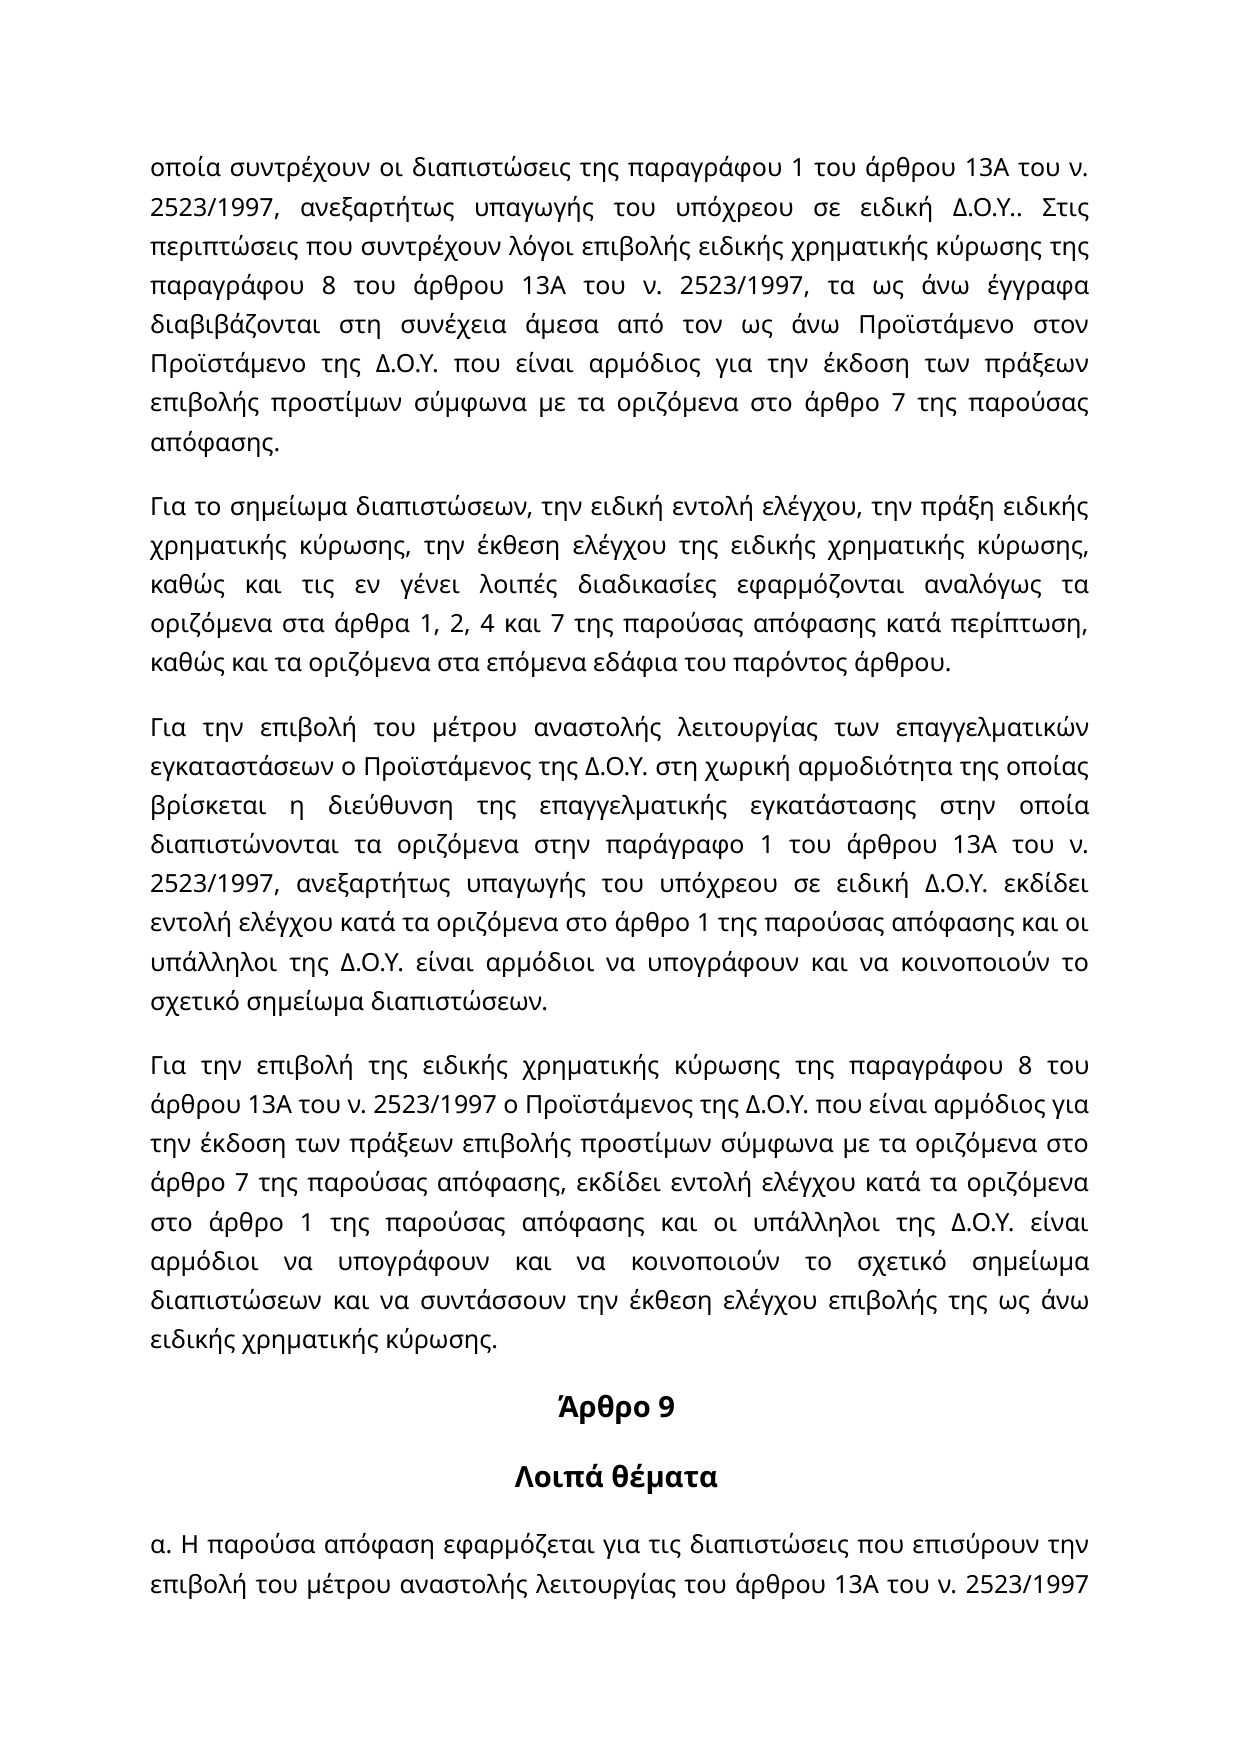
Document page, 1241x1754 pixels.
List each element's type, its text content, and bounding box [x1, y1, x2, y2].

text Για το σημείωμα διαπιστώσεων, την ειδική εντολή ελέγχου, την πράξη ειδικής χρηματικής κύρωσης, την έκθεση ελέγχου της ειδικής χρηματικής κύρωσης, καθώς και τις εν γένει λοιπές διαδικασίες εφαρμόζονται αναλόγως τα οριζόμενα στα άρθρα 1, 2, 4 και 7 της παρούσας απόφασης κατά περίπτωση, καθώς και τα οριζόμενα στα επόμενα εδάφια του παρόντος άρθρου. [150, 488, 1090, 679]
text α. Η παρούσα απόφαση εφαρμόζεται για τις διαπιστώσεις που επισύρουν την επιβολή του μέτρου αναστολής λειτουργίας του άρθρου 13Α του ν. 2523/1997 [150, 1527, 1090, 1600]
text οποία συντρέχουν οι διαπιστώσεις της παραγράφου 1 του άρθρου 13Α του ν. 2523/1997, ανεξαρτήτως υπαγωγής του υπόχρεου σε ειδική Δ.Ο.Υ.. Στις περιπτώσεις που συντρέχουν λόγοι επιβολής ειδικής χρηματικής κύρωσης της παραγράφου 8 του άρθρου 13Α του ν. 2523/1997, τα ως άνω έγγραφα διαβιβάζονται στη συνέχεια άμεσα από τον ως άνω Προϊστάμενο στον Προϊστάμενο της Δ.Ο.Υ. που είναι αρμόδιος για την έκδοση των πράξεων επιβολής προστίμων σύμφωνα με τα οριζόμενα στο άρθρο 7 της παρούσας απόφασης. [150, 150, 1090, 458]
subtitle Άρθρο 9 [150, 1386, 1090, 1426]
subtitle Λοιπά θέματα [150, 1456, 1090, 1496]
text Για την επιβολή του μέτρου αναστολής λειτουργίας των επαγγελματικών εγκαταστάσεων ο Προϊστάμενος της Δ.Ο.Υ. στη χωρική αρμοδιότητα της οποίας βρίσκεται η διεύθυνση της επαγγελματικής εγκατάστασης στην οποία διαπιστώνονται τα οριζόμενα στην παράγραφο 1 του άρθρου 13Α του ν. 2523/1997, ανεξαρτήτως υπαγωγής του υπόχρεου σε ειδική Δ.Ο.Υ. εκδίδει εντολή ελέγχου κατά τα οριζόμενα στο άρθρο 1 της παρούσας απόφασης και οι υπάλληλοι της Δ.Ο.Υ. είναι αρμόδιοι να υπογράφουν και να κοινοποιούν το σχετικό σημείωμα διαπιστώσεων. [150, 709, 1090, 1017]
text Για την επιβολή της ειδικής χρηματικής κύρωσης της παραγράφου 8 του άρθρου 13Α του ν. 2523/1997 ο Προϊστάμενος της Δ.Ο.Υ. που είναι αρμόδιος για την έκδοση των πράξεων επιβολής προστίμων σύμφωνα με τα οριζόμενα στο άρθρο 7 της παρούσας απόφασης, εκδίδει εντολή ελέγχου κατά τα οριζόμενα στο άρθρο 1 της παρούσας απόφασης και οι υπάλληλοι της Δ.Ο.Υ. είναι αρμόδιοι να υπογράφουν και να κοινοποιούν το σχετικό σημείωμα διαπιστώσεων και να συντάσσουν την έκθεση ελέγχου επιβολής της ως άνω ειδικής χρηματικής κύρωσης. [150, 1047, 1090, 1356]
